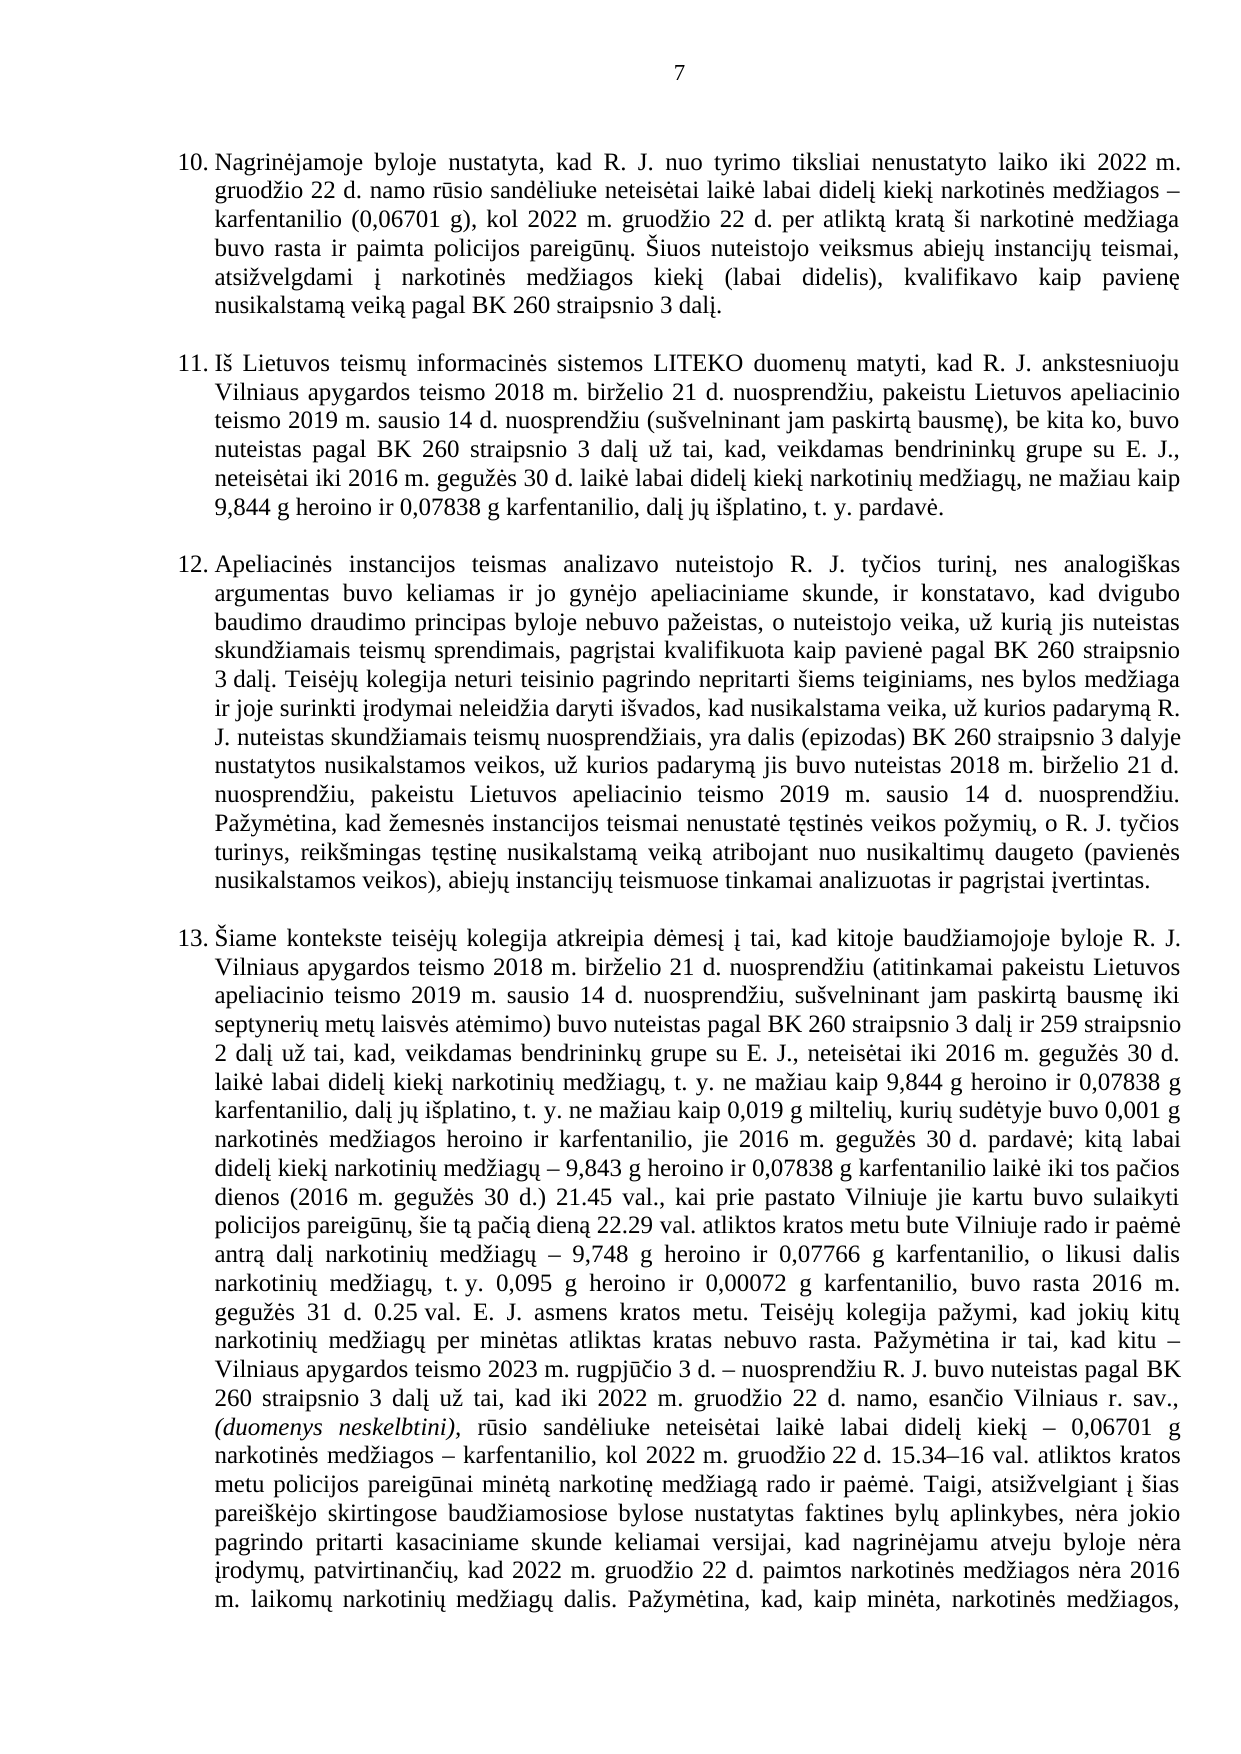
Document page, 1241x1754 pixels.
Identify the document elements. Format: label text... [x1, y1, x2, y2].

text 10. Nagrinėjamoje byloje nustatyta, kad R. J. nuo tyrimo tiksliai nenustatyto laiko iki 2022 m. gruodžio 22 d. namo rūsio sandėliuke neteisėtai laikė labai didelį kiekį narkotinės medžiagos – karfentanilio (0,06701 g), kol 2022 m. gruodžio 22 d. per atliktą kratą ši narkotinė medžiaga buvo rasta ir paimta policijos pareigūnų. Šiuos nuteistojo veiksmus abiejų instancijų teismai, atsižvelgdami į narkotinės medžiagos kiekį (labai didelis), kvalifikavo kaip pavienę nusikalstamą veiką pagal BK 260 straipsnio 3 dalį. [177, 147, 1181, 319]
text 11. Iš Lietuvos teismų informacinės sistemos LITEKO duomenų matyti, kad R. J. ankstesniuoju Vilniaus apygardos teismo 2018 m. birželio 21 d. nuosprendžiu, pakeistu Lietuvos apeliacinio teismo 2019 m. sausio 14 d. nuosprendžiu (sušvelninant jam paskirtą bausmę), be kita ko, buvo nuteistas pagal BK 260 straipsnio 3 dalį už tai, kad, veikdamas bendrininkų grupe su E. J., neteisėtai iki 2016 m. gegužės 30 d. laikė labai didelį kiekį narkotinių medžiagų, ne mažiau kaip 9,844 g heroino ir 0,07838 g karfentanilio, dalį jų išplatino, t. y. pardavė. [177, 348, 1181, 521]
text 13. Šiame kontekste teisėjų kolegija atkreipia dėmesį į tai, kad kitoje baudžiamojoje byloje R. J. Vilniaus apygardos teismo 2018 m. birželio 21 d. nuosprendžiu (atitinkamai pakeistu Lietuvos apeliacinio teismo 2019 m. sausio 14 d. nuosprendžiu, sušvelninant jam paskirtą bausmę iki septynerių metų laisvės atėmimo) buvo nuteistas pagal BK 260 straipsnio 3 dalį ir 259 straipsnio 2 dalį už tai, kad, veikdamas bendrininkų grupe su E. J., neteisėtai iki 2016 m. gegužės 30 d. laikė labai didelį kiekį narkotinių medžiagų, t. y. ne mažiau kaip 9,844 g heroino ir 0,07838 g karfentanilio, dalį jų išplatino, t. y. ne mažiau kaip 0,019 g miltelių, kurių sudėtyje buvo 0,001 g narkotinės medžiagos heroino ir karfentanilio, jie 2016 m. gegužės 30 d. pardavė; kitą labai didelį kiekį narkotinių medžiagų – 9,843 g heroino ir 0,07838 g karfentanilio laikė iki tos pačios dienos (2016 m. gegužės 30 d.) 21.45 val., kai prie pastato Vilniuje jie kartu buvo sulaikyti policijos pareigūnų, šie tą pačią dieną 22.29 val. atliktos kratos metu bute Vilniuje rado ir paėmė antrą dalį narkotinių medžiagų – 9,748 g heroino ir 0,07766 g karfentanilio, o likusi dalis narkotinių medžiagų, t. y. 0,095 g heroino ir 0,00072 g karfentanilio, buvo rasta 2016 m. gegužės 31 d. 0.25 val. E. J. asmens kratos metu. Teisėjų kolegija pažymi, kad jokių kitų narkotinių medžiagų per minėtas atliktas kratas nebuvo rasta. Pažymėtina ir tai, kad kitu – Vilniaus apygardos teismo 2023 m. rugpjūčio 3 d. – nuosprendžiu R. J. buvo nuteistas pagal BK 260 straipsnio 3 dalį už tai, kad iki 2022 m. gruodžio 22 d. namo, esančio Vilniaus r. sav., (duomenys neskelbtini), rūsio sandėliuke neteisėtai laikė labai didelį kiekį – 0,06701 g narkotinės medžiagos – karfentanilio, kol 2022 m. gruodžio 22 d. 15.34–16 val. atliktos kratos metu policijos pareigūnai minėtą narkotinę medžiagą rado ir paėmė. Taigi, atsižvelgiant į šias pareiškėjo skirtingose baudžiamosiose bylose nustatytas faktines bylų aplinkybes, nėra jokio pagrindo pritarti kasaciniame skunde keliamai versijai, kad nagrinėjamu atveju byloje nėra įrodymų, patvirtinančių, kad 2022 m. gruodžio 22 d. paimtos narkotinės medžiagos nėra 2016 m. laikomų narkotinių medžiagų dalis. Pažymėtina, kad, kaip minėta, narkotinės medžiagos, [177, 923, 1181, 1613]
text 12. Apeliacinės instancijos teismas analizavo nuteistojo R. J. tyčios turinį, nes analogiškas argumentas buvo keliamas ir jo gynėjo apeliaciniame skunde, ir konstatavo, kad dvigubo baudimo draudimo principas byloje nebuvo pažeistas, o nuteistojo veika, už kurią jis nuteistas skundžiamais teismų sprendimais, pagrįstai kvalifikuota kaip pavienė pagal BK 260 straipsnio 3 dalį. Teisėjų kolegija neturi teisinio pagrindo nepritarti šiems teiginiams, nes bylos medžiaga ir joje surinkti įrodymai neleidžia daryti išvados, kad nusikalstama veika, už kurios padarymą R. J. nuteistas skundžiamais teismų nuosprendžiais, yra dalis (epizodas) BK 260 straipsnio 3 dalyje nustatytos nusikalstamos veikos, už kurios padarymą jis buvo nuteistas 2018 m. birželio 21 d. nuosprendžiu, pakeistu Lietuvos apeliacinio teismo 2019 m. sausio 14 d. nuosprendžiu. Pažymėtina, kad žemesnės instancijos teismai nenustatė tęstinės veikos požymių, o R. J. tyčios turinys, reikšmingas tęstinę nusikalstamą veiką atribojant nuo nusikaltimų daugeto (pavienės nusikalstamos veikos), abiejų instancijų teismuose tinkamai analizuotas ir pagrįstai įvertintas. [177, 549, 1181, 894]
